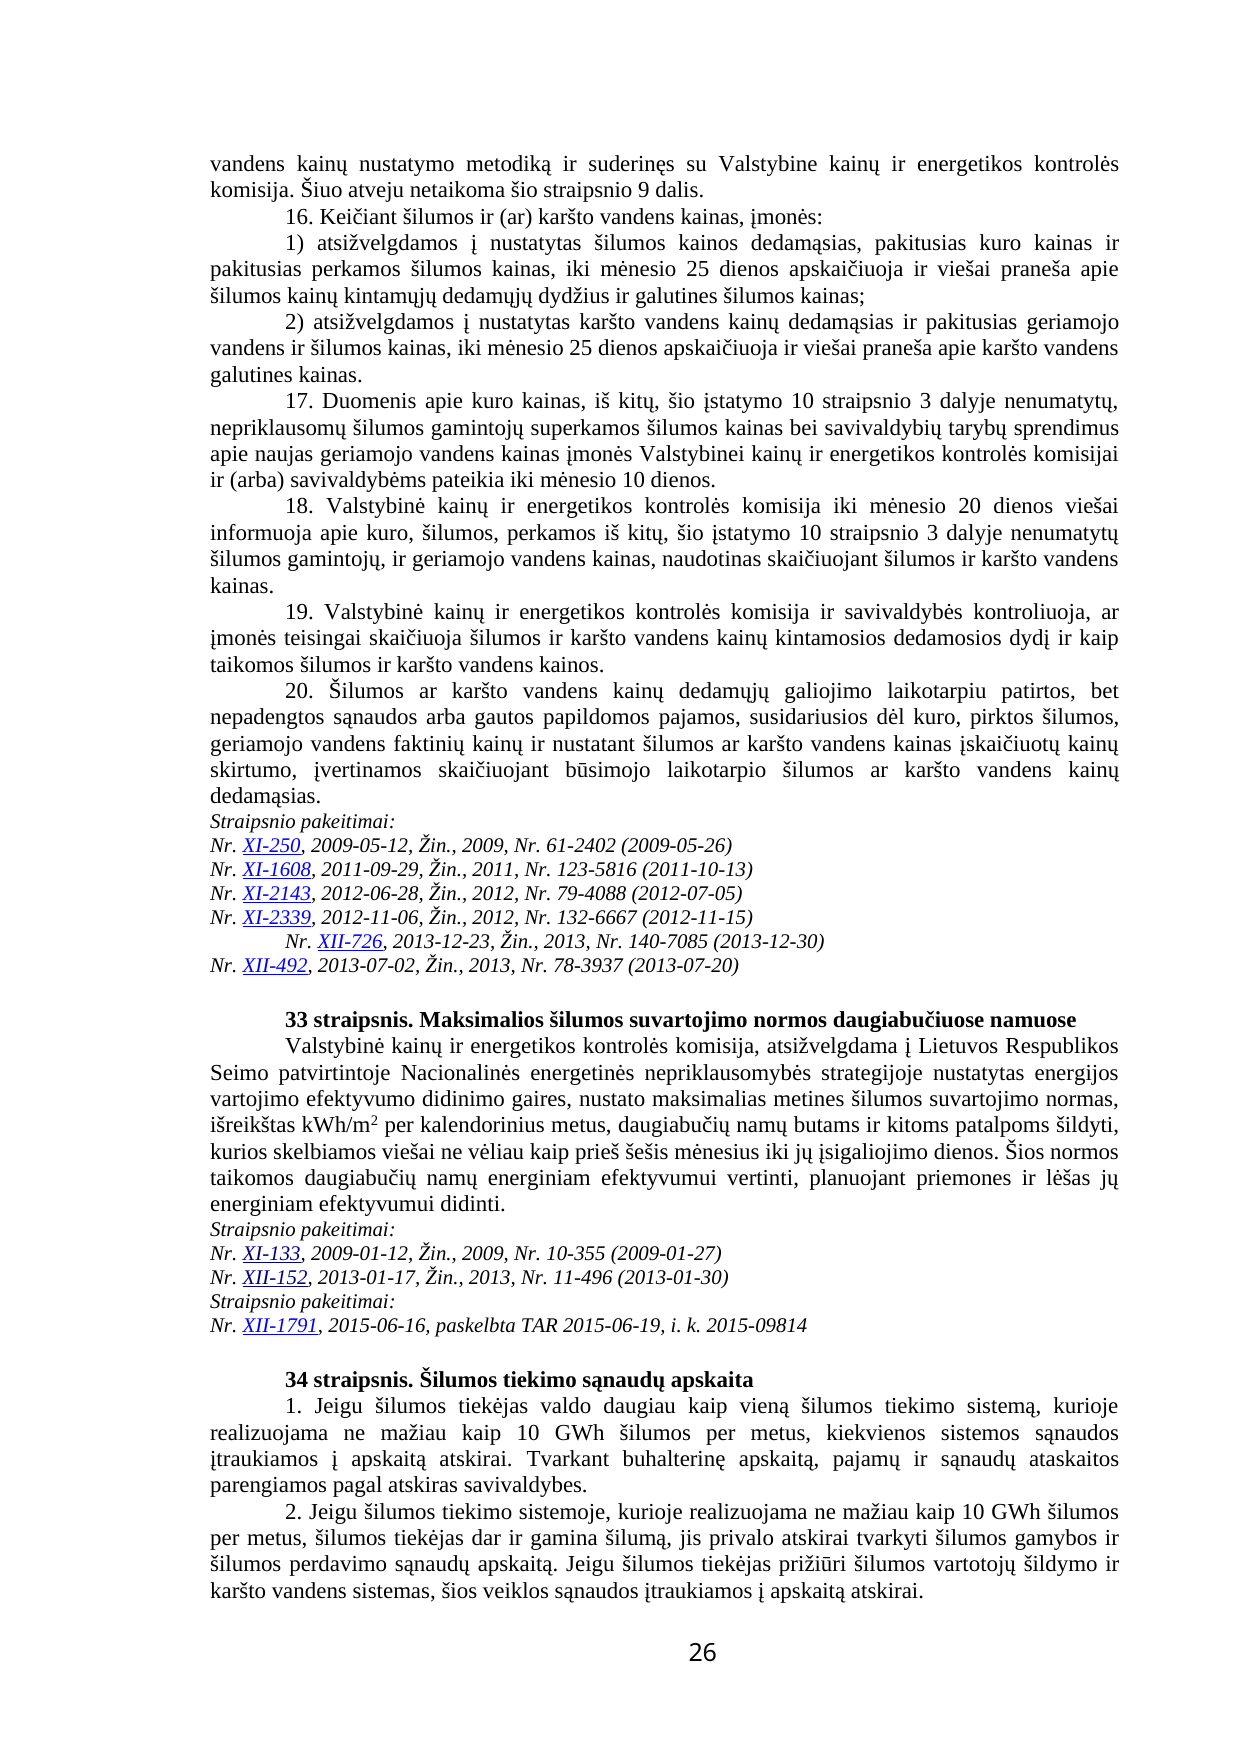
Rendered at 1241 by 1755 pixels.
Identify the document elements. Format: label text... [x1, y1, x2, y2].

text Nr. XI-2339, 2012-11-06, Žin., 2012, Nr. 132-6667 (2012-11-15) [210, 905, 1120, 929]
text Nr. XI-1608, 2011-09-29, Žin., 2011, Nr. 123-5816 (2011-10-13) [210, 857, 1120, 881]
text Nr. XII-152, 2013-01-17, Žin., 2013, Nr. 11-496 (2013-01-30) [210, 1265, 1120, 1289]
text 16. Keičiant šilumos ir (ar) karšto vandens kainas, įmonės: [210, 203, 1120, 229]
text 17. Duomenis apie kuro kainas, iš kitų, šio įstatymo 10 straipsnio 3 dalyje nenumatytų, nepriklausomų šilumos gamintojų superkamos šilumos kainas bei savivaldybių tarybų sprendimus apie naujas geriamojo vandens kainas įmonės Valstybinei kainų ir energetikos kontrolės komisijai ir (arba) savivaldybėms pateikia iki mėnesio 10 dienos. [210, 387, 1120, 493]
text Nr. XII-726, 2013-12-23, Žin., 2013, Nr. 140-7085 (2013-12-30) [210, 929, 1120, 953]
text 2) atsižvelgdamos į nustatytas karšto vandens kainų dedamąsias ir pakitusias geriamojo vandens ir šilumos kainas, iki mėnesio 25 dienos apskaičiuoja ir viešai praneša apie karšto vandens galutines kainas. [210, 308, 1120, 387]
text Straipsnio pakeitimai: [210, 1217, 1120, 1241]
text 33 straipsnis. Maksimalios šilumos suvartojimo normos daugiabučiuose namuose [210, 1006, 1120, 1032]
text vandens kainų nustatymo metodiką ir suderinęs su Valstybine kainų ir energetikos kontrolės komisija. Šiuo atveju netaikoma šio straipsnio 9 dalis. [210, 150, 1120, 203]
text Nr. XI-250, 2009-05-12, Žin., 2009, Nr. 61-2402 (2009-05-26) [210, 833, 1120, 857]
text 2. Jeigu šilumos tiekimo sistemoje, kurioje realizuojama ne mažiau kaip 10 GWh šilumos per metus, šilumos tiekėjas dar ir gamina šilumą, jis privalo atskirai tvarkyti šilumos gamybos ir šilumos perdavimo sąnaudų apskaitą. Jeigu šilumos tiekėjas prižiūri šilumos vartotojų šildymo ir karšto vandens sistemas, šios veiklos sąnaudos įtraukiamos į apskaitą atskirai. [210, 1498, 1120, 1603]
text Nr. XII-1791, 2015-06-16, paskelbta TAR 2015-06-19, i. k. 2015-09814 [210, 1313, 1120, 1337]
text 20. Šilumos ar karšto vandens kainų dedamųjų galiojimo laikotarpiu patirtos, bet nepadengtos sąnaudos arba gautos papildomos pajamos, susidariusios dėl kuro, pirktos šilumos, geriamojo vandens faktinių kainų ir nustatant šilumos ar karšto vandens kainas įskaičiuotų kainų skirtumo, įvertinamos skaičiuojant būsimojo laikotarpio šilumos ar karšto vandens kainų dedamąsias. [210, 677, 1120, 809]
text Nr. XI-2143, 2012-06-28, Žin., 2012, Nr. 79-4088 (2012-07-05) [210, 881, 1120, 905]
text 18. Valstybinė kainų ir energetikos kontrolės komisija iki mėnesio 20 dienos viešai informuoja apie kuro, šilumos, perkamos iš kitų, šio įstatymo 10 straipsnio 3 dalyje nenumatytų šilumos gamintojų, ir geriamojo vandens kainas, naudotinas skaičiuojant šilumos ir karšto vandens kainas. [210, 493, 1120, 598]
text Straipsnio pakeitimai: [210, 809, 1120, 833]
text Nr. XII-492, 2013-07-02, Žin., 2013, Nr. 78-3937 (2013-07-20) [210, 953, 1120, 977]
text 1. Jeigu šilumos tiekėjas valdo daugiau kaip vieną šilumos tiekimo sistemą, kurioje realizuojama ne mažiau kaip 10 GWh šilumos per metus, kiekvienos sistemos sąnaudos įtraukiamos į apskaitą atskirai. Tvarkant buhalterinę apskaitą, pajamų ir sąnaudų ataskaitos parengiamos pagal atskiras savivaldybes. [210, 1392, 1120, 1498]
text 1) atsižvelgdamos į nustatytas šilumos kainos dedamąsias, pakitusias kuro kainas ir pakitusias perkamos šilumos kainas, iki mėnesio 25 dienos apskaičiuoja ir viešai praneša apie šilumos kainų kintamųjų dedamųjų dydžius ir galutines šilumos kainas; [210, 229, 1120, 308]
text 34 straipsnis. Šilumos tiekimo sąnaudų apskaita [210, 1366, 1120, 1392]
text Straipsnio pakeitimai: [210, 1289, 1120, 1313]
text Valstybinė kainų ir energetikos kontrolės komisija, atsižvelgdama į Lietuvos Respublikos Seimo patvirtintoje Nacionalinės energetinės nepriklausomybės strategijoje nustatytas energijos vartojimo efektyvumo didinimo gaires, nustato maksimalias metines šilumos suvartojimo normas, išreikštas kWh/m2 per kalendorinius metus, daugiabučių namų butams ir kitoms patalpoms šildyti, kurios skelbiamos viešai ne vėliau kaip prieš šešis mėnesius iki jų įsigaliojimo dienos. Šios normos taikomos daugiabučių namų energiniam efektyvumui vertinti, planuojant priemones ir lėšas jų energiniam efektyvumui didinti. [210, 1032, 1120, 1217]
text Nr. XI-133, 2009-01-12, Žin., 2009, Nr. 10-355 (2009-01-27) [210, 1241, 1120, 1265]
text 19. Valstybinė kainų ir energetikos kontrolės komisija ir savivaldybės kontroliuoja, ar įmonės teisingai skaičiuoja šilumos ir karšto vandens kainų kintamosios dedamosios dydį ir kaip taikomos šilumos ir karšto vandens kainos. [210, 598, 1120, 677]
